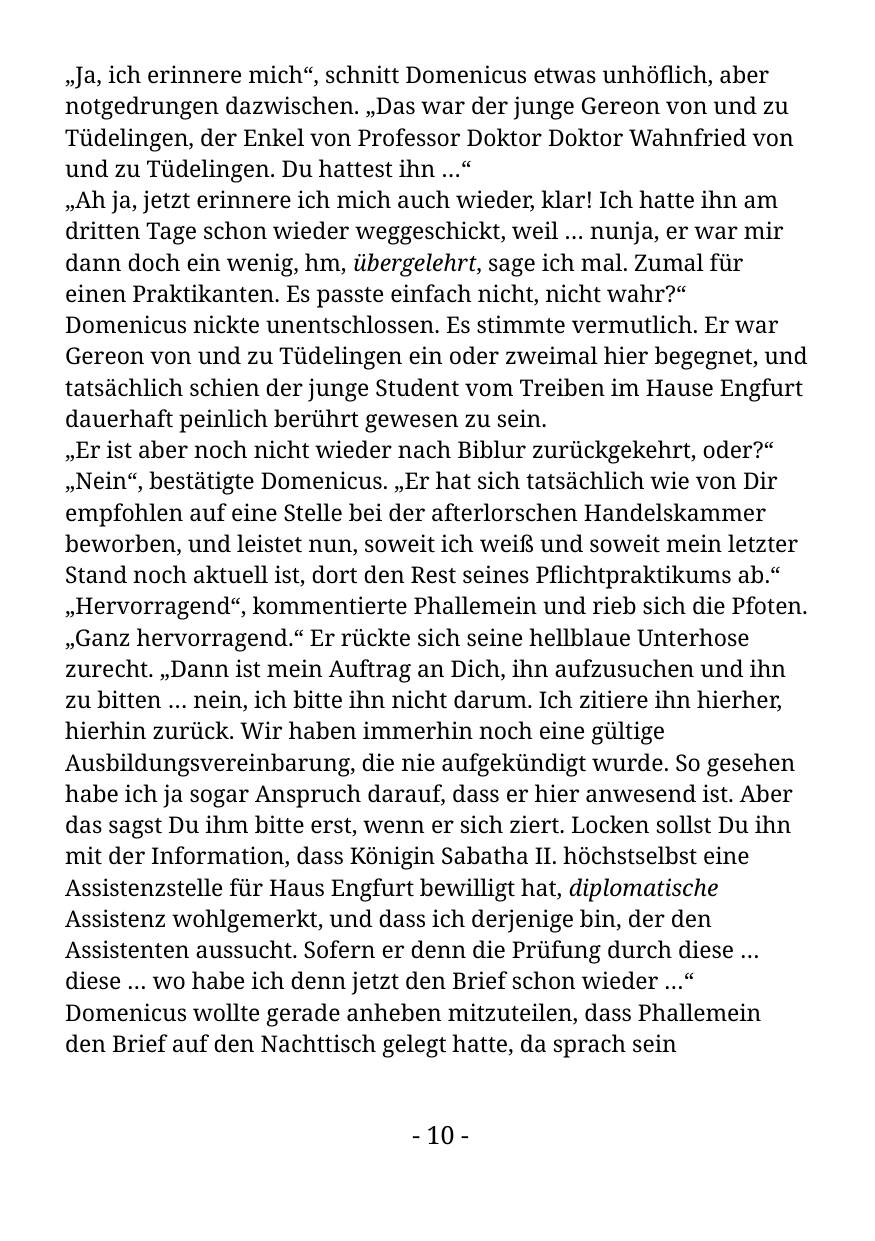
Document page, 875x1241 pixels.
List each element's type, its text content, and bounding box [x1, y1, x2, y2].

text „Er ist aber noch nicht wieder nach Biblur zurückgekehrt, oder?“ [65, 434, 809, 465]
text „Nein“, bestätigte Domenicus. „Er hat sich tatsächlich wie von Dir empfohlen auf eine Stelle bei der afterlorschen Handelskammer beworben, und leistet nun, soweit ich weiß und soweit mein letzter Stand noch aktuell ist, dort den Rest seines Pflichtpraktikums ab.“ [65, 465, 809, 590]
text Domenicus wollte gerade anheben mitzuteilen, dass Phallemein den Brief auf den Nachttisch gelegt hatte, da sprach sein [65, 997, 809, 1059]
text Domenicus nickte unentschlossen. Es stimmte vermutlich. Er war Gereon von und zu Tüdelingen ein oder zweimal hier begegnet, und tatsächlich schien der junge Student vom Treiben im Hause Engfurt dauerhaft peinlich berührt gewesen zu sein. [65, 309, 809, 434]
text „Ja, ich erinnere mich“, schnitt Domenicus etwas unhöflich, aber notgedrungen dazwischen. „Das war der junge Gereon von und zu Tüdelingen, der Enkel von Professor Doktor Doktor Wahnfried von und zu Tüdelingen. Du hattest ihn …“ [65, 59, 809, 184]
text „Hervorragend“, kommentierte Phallemein und rieb sich die Pfoten. „Ganz hervorragend.“ Er rückte sich seine hellblaue Unterhose zurecht. „Dann ist mein Auftrag an Dich, ihn aufzusuchen und ihn zu bitten … nein, ich bitte ihn nicht darum. Ich zitiere ihn hierher, hierhin zurück. Wir haben immerhin noch eine gültige Ausbildungsvereinbarung, die nie aufgekündigt wurde. So gesehen habe ich ja sogar Anspruch darauf, dass er hier anwesend ist. Aber das sagst Du ihm bitte erst, wenn er sich ziert. Locken sollst Du ihn mit der Information, dass Königin Sabatha II. höchstselbst eine Assistenzstelle für Haus Engfurt bewilligt hat, diplomatische Assistenz wohlgemerkt, und dass ich derjenige bin, der den Assistenten aussucht. Sofern er denn die Prüfung durch diese … diese … wo habe ich denn jetzt den Brief schon wieder …“ [65, 590, 809, 997]
text „Ah ja, jetzt erinnere ich mich auch wieder, klar! Ich hatte ihn am dritten Tage schon wieder weggeschickt, weil … nunja, er war mir dann doch ein wenig, hm, übergelehrt, sage ich mal. Zumal für einen Praktikanten. Es passte einfach nicht, nicht wahr?“ [65, 184, 809, 309]
